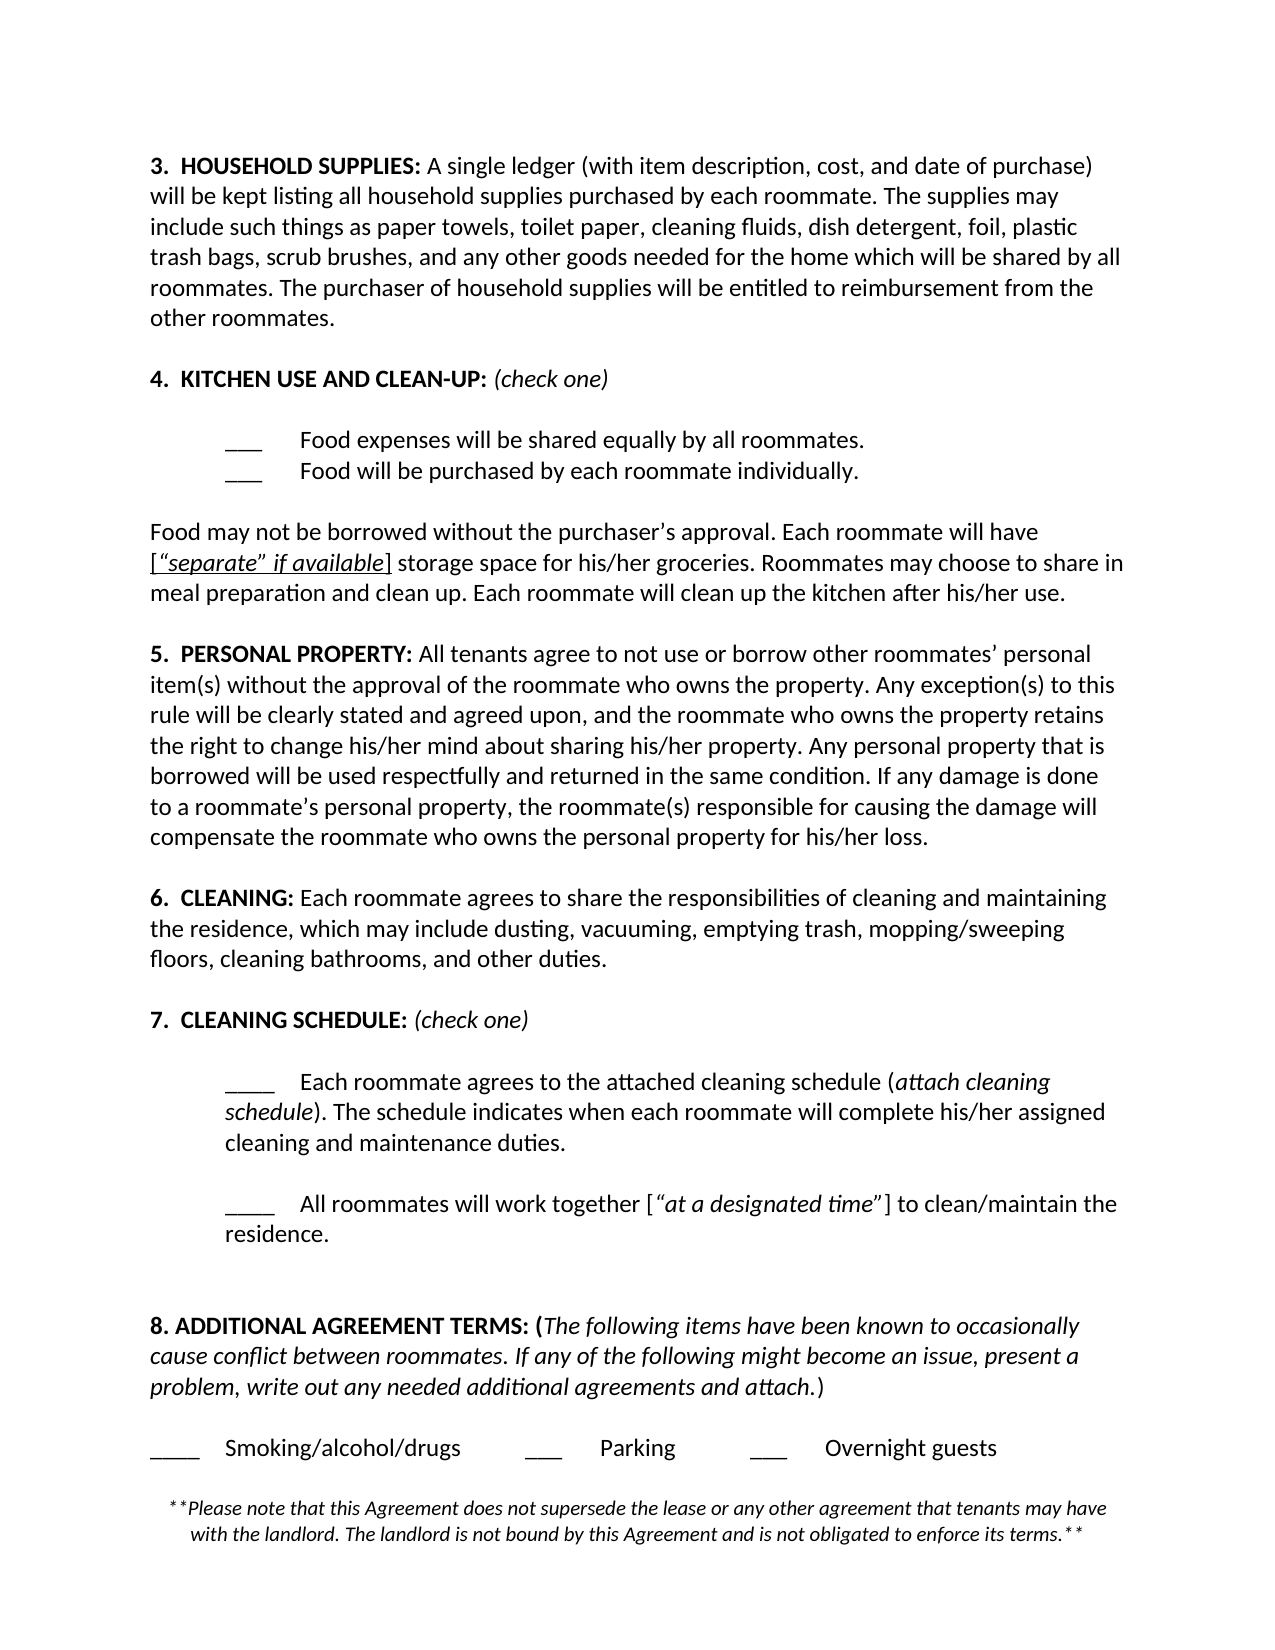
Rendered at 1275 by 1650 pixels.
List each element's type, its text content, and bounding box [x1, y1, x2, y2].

text 8. ADDITIONAL AGREEMENT TERMS: (The following items have been known to occasionally cause conflict between roommates. If any of the following might become an issue, present a problem, write out any needed additional agreements and attach.) [150, 1310, 1125, 1401]
text ____ Each roommate agrees to the attached cleaning schedule (attach cleaning schedule). The schedule indicates when each roommate will complete his/her assigned cleaning and maintenance duties. [225, 1066, 1125, 1157]
text 4. KITCHEN USE AND CLEAN-UP: (check one) [150, 364, 1125, 394]
text 6. CLEANING: Each roommate agrees to share the responsibilities of cleaning and maintaining the residence, which may include dusting, vacuuming, emptying trash, mopping/sweeping floors, cleaning bathrooms, and other duties. [150, 882, 1125, 974]
text ___ Food expenses will be shared equally by all roommates. [150, 425, 1125, 455]
text ____ All roommates will work together [“at a designated time”] to clean/maintain the residence. [225, 1188, 1125, 1249]
text Food may not be borrowed without the purchaser’s approval. Each roommate will have [“separate” if available] storage space for his/her groceries. Roommates may choose to share in meal preparation and clean up. Each roommate will clean up the kitchen after his/her use. [150, 516, 1125, 608]
text ___ Food will be purchased by each roommate individually. [225, 455, 1125, 486]
text 3. HOUSEHOLD SUPPLIES: A single ledger (with item description, cost, and date of purchase) will be kept listing all household supplies purchased by each roommate. The supplies may include such things as paper towels, toilet paper, cleaning fluids, dish detergent, foil, plastic trash bags, scrub brushes, and any other goods needed for the home which will be shared by all roommates. The purchaser of household supplies will be entitled to reimbursement from the other roommates. [150, 150, 1125, 333]
text ____ Smoking/alcohol/drugs ___ Parking ___ Overnight guests [150, 1432, 1125, 1462]
text 7. CLEANING SCHEDULE: (check one) [150, 1004, 1125, 1035]
text 5. PERSONAL PROPERTY: All tenants agree to not use or borrow other roommates’ personal item(s) without the approval of the roommate who owns the property. Any exception(s) to this rule will be clearly stated and agreed upon, and the roommate who owns the property retains the right to change his/her mind about sharing his/her property. Any personal property that is borrowed will be used respectfully and returned in the same condition. If any damage is done to a roommate’s personal property, the roommate(s) responsible for causing the damage will compensate the roommate who owns the personal property for his/her loss. [150, 638, 1125, 852]
